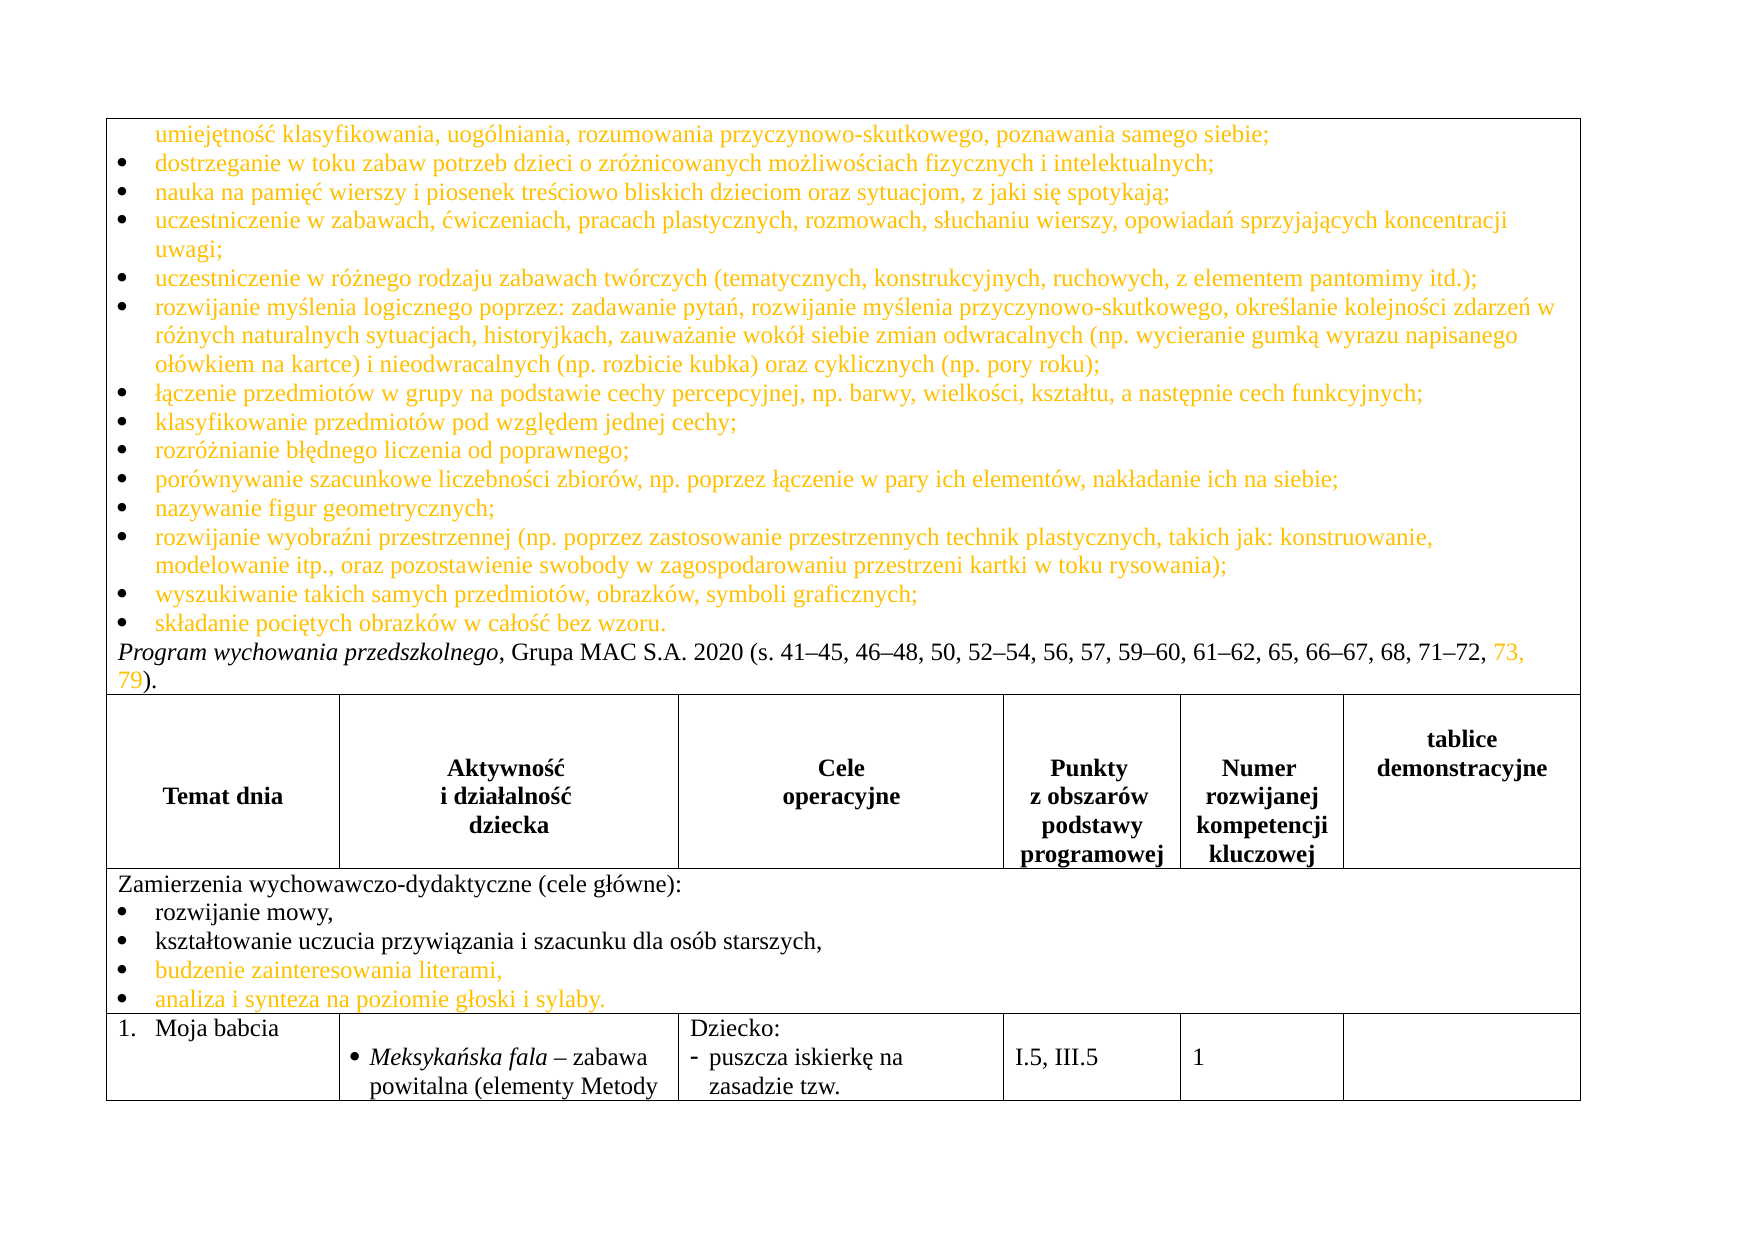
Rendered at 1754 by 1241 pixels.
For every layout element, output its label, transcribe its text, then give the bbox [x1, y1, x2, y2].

table_cell Moja babcia [107, 1014, 339, 1100]
table_cell Cele operacyjne [679, 695, 1003, 868]
table_cell I.5, III.5 [1004, 1014, 1180, 1100]
table_cell Zamierzenia wychowawczo-dydaktyczne (cele główne): rozwijanie mowy, kształtowanie uczucia przywiązania i szacunku dla osób starszych, budzenie zainteresowania literami, analiza i synteza na poziomie głoski i sylaby. [107, 869, 1580, 1012]
table_cell Punkty z obszarów podstawy programowej [1004, 695, 1180, 868]
table_cell Numer rozwijanej kompetencji kluczowej [1181, 695, 1343, 868]
table_cell Temat dnia [107, 695, 339, 868]
table_cell Treści programowe: Fizyczny obszar rozwoju dziecka Społeczna aktywność dziecka: zakładanie ubrań, butów; korzystanie z toalety; spożywanie posiłków – prawidłowe posługiwanie się łyżką, widelce; zwracanie uwagi na kulturę spożywania posiłków; samodzielne rozbieranie się i ubieranie oraz dbanie o swoja garderobę; dbanie o porządek na pólkach indywidualnych. Językowa aktywność dziecka: rozwijanie sprawności całego ciała (w toku wykonywania czynności samoobsługowych, zabaw ruchowych); wykonywanie czynności wymagających zaangażowania mięśni dłoni, np. lepienie z plasteliny, zgniatanie i zaginanie papieru, wycinanie, wydzieranie; rozwijanie sprawności całego ciała (w toku wykonywania czynności samoobsługowych, zabaw ruchowych i ćwiczeń gimnastycznych); wykonywanie czynności wymagających zaangażowania mięśni dłoni, np. lepienie z plasteliny, zgniatanie i zaginanie papieru, wycinanie, wydzieranie; rozwijanie koordynacji wzrokowo-ruchowej, np. powtarzanie ruchów innej osoby w czasie zabawy; wykonywanie czynności z dużym i małym napięciem mięśniowym w toku zabaw ruchowych i ćwiczeń plastycznych; rozwijanie koordynacji ruchowo-słuchowo-wzrokowej. Artystyczna aktywność dziecka: uczestniczenie w zabawach rytmicznych, ruchowych, pląsach przy muzyce; reagowanie na zmiany tempa i dynamiki utworu o dużym zróżnicowaniu; rytmiczne poruszanie się przy muzyce; uczestniczenie w zabawach konstrukcyjnych; uczestniczenie w zabawach angażujących kilka zmysłów jednocześnie; uczestniczenie w zabawach rytmicznych, ruchowych, pląsach przy muzyce; uczestniczenie w zabawach konstrukcyjno-technicznych, wykorzystujących doświadczenia zbierane podczas poznawania środowiska technicznego, np. składanie zabawek z oddzielonych części, budowanie różnych konstrukcji z klocków, przeżywanie radości z pozytywnych efektów swoich działań; budowanie z naturalnych materiałów (piasek, śnieg); konstruowanie z tworzywa przyrodniczego, korka, drutu, papieru, wełny. Ruchowa i zdrowotna aktywność dziecka: uczestniczenie w zabawach ruchowych: kształtujących postawę, orientacyjno-porządkowych, bieżnych, z elementami czworakowania, z elementami skoku, podskoku, z elementami toczenia, z elementami rzutu, chwytu, równoważnych, organizowanych metodą opowieści ruchowych, ze śpiewem; ubieranie się odpowiednio do warunków atmosferycznych występujących w danej porze roku; bezpieczne korzystanie ze sprzętu sportowego, urządzeń znajdujących się na placu zabaw; informowanie nauczyciela o wszystkich sytuacjach budzących wątpliwości i obawy; przebywanie na świeżym powietrzu: uczestniczenie w spacerach, zabawach; wybieranie bezpiecznego miejsca do zabawy; dbanie o higienę poprzez codzienne mycie całego ciała, mycie zębów po posiłkach, samodzielne korzystanie z toalety, mycie rąk, zwłaszcza po pobycie w toalecie i po zabawie na świeżym powietrzu, utrzymywanie w czystości odzieży, obuwia; zwracanie uwagi na estetyczny wygląd, samodzielne ubieranie się i rozbieranie, dbanie o rzeczy osobiste, codzienne zmienianie bielizny, nieużywanie cudzych grzebieni, szczotek, ręczników, zachowywanie porządku w miejscu zabawy; spożywanie posiłków w czystych naczyniach, przy estetycznie nakrytym stole; przestrzeganie zasad właściwego zachowania podczas spożywania posiłków; bezpieczne korzystanie ze sprzętu sportowego, urządzeń znajdujących się na placu zabaw; utrwalanie orientacji w schemacie własnego ciała i ciała drugiej osoby (np. w kontekście kształtowania prawidłowej postawy); uczestniczenie w zabawach organizowanych w terenie (w ogrodzie przedszkolnym, w parku, na boisku) w różnych porach roku (na śniegu, w wodzie); dbanie o higienę poprzez codzienne mycie całego ciała, mycie zębów po posiłkach, samodzielne korzystanie z toalety, mycie rąk, zwłaszcza po pobycie w toalecie i po zabawie na świeżym powietrzu, utrzymywanie w czystości odzieży, obuwia; zwracanie uwagi na estetyczny wygląd, samodzielne ubieranie się i rozbieranie, dbanie o rzeczy osobiste, codzienne zmienianie bielizny, nieużywanie cudzych grzebieni, szczotek, ręczników, zachowywanie porządku w miejscu zabawy, pracy, nauki; przebywanie na świeżym powietrzu: uczestniczenie w spacerach, zabawach i ćwiczeniach ruchowych; uczestniczenie w ćwiczeniach gimnastycznych; ubieranie się odpowiednio do warunków atmosferycznych występujących w różnych porach roku (zapobieganie przegrzaniu i zmarznięciu); wyrabianie nawyków zdrowotnych, np. samodzielnego ubierania się, poprawnego korzystania z toalety, właściwego zachowania się przy stole, przestrzegania zasad bezpieczeństwa w toku zabaw ruchowych i innych; przeplatanie aktywności ruchowej z odpoczynkiem; bezpieczne korzystanie ze sprzętu sportowego, urządzeń znajdujących się na placu zabaw; informowanie nauczyciela o wszystkich sytuacjach budzących wątpliwości o obawy; naśladowanie ruchów wykonywanych przez nauczyciela, odtwarzanie ruchem całego ciała lub samych rak sposobów poruszania się zwierząt itp.; niehałasowanie przy osobach chorych, starszych. Emocjonalny obszar rozwoju dziecka Społeczna aktywność dziecka: próby nazywania swoich emocji (np.: radość, smutek, złość, strach); próby określania swoich stanów emocjonalnych; nieprzeszkadzanie innym dzieciom w zabawie; podejmowanie prób wspólnych zabaw; dzielenie się zabawkami z innymi dziećmi; poznanie własnych możliwości przy wykonywaniu różnych czynności; wyrażanie i nazywanie różnych emocji podczas zabaw; dostrzeganie potrzeb innych, szanowanie ich; zapraszanie innych dzieci do wspólnej zabawy; cieszenie się z sukcesów innej osoby; szanowanie wytworów pracy innych oraz ich własności; dzielenie się wrażeniami, spostrzeżeniami z obserwacji danego zdarzenia, danej sytuacji; dzielenie się wrażeniami, spostrzeżeniami z obserwacji danego zdarzenia, danej sytuacji; zwracanie się o pomoc w trudnych sytuacjach szanowanie domowników, ich przyzwyczajeń, nieprzeszkadzanie im w wypoczynku, pracy; wzajemne okazywanie sobie uczuć, mówienie o nich – tworzenie wzajemnych relacji, opartych na szacunku, akceptacji i miłości; wspólne planowanie i przygotowywanie uroczystości na terenie przedszkola i poza nim. Społeczny obszar rozwoju dziecka Społeczna aktywność dziecka: określanie swoich cech fizycznych: wzrost (w odniesieniu do innych), kolor włosów, kolor oczu; współdecydowanie o sposobie wykonania danej czynności; poznawanie imion i nazwisk dzieci z grupy; przestrzeganie ustalonych umów i zasad regulujących współżycie w grupie; nieprzeszkadzanie innym dzieciom w zabawie; podejmowanie prób wspólnych zabaw; stosowanie form grzecznościowych względem siebie, a także osób dorosłych w każdej sytuacji (w domu, w przedszkolu, na ulicy); uczestniczenie we wspólnych zabawach; mówienie o swoich potrzebach; odpowiadanie na pytania; dzielenie się swoimi przeżyciami; współdecydowanie o sposobie wykonywania danej czynności; uczestniczenie w sytuacjach stwarzających możliwość wyboru, przewidywanie skutków zachowań, zwracanie uwagi na konsekwencje wynikające z danego wyboru; szukanie kompromisu w trudnych sprawach; przestrzeganie wspólnie ustalonych umów i zasad regulujących współżycie w grupie; dostrzeganie potrzeb innych, szanowanie ich; cieszenie się z sukcesów drugiej osoby; pomaganie kolegom w sytuacjach wywołujących smutek;` szanowanie wytworów pracy innych oraz ich własności; współdziałanie podczas zabaw, gier, tańców integracyjnych; unikanie zachowań agresywnych, powstrzymywanie ich, dążenie do kompromisu; uczestniczenie we wspólnych zabawach, np.: ruchowych, prowadzonych metodą Rudolfa Labana, Weroniki Sherborne, wspólne wykonywanie prac plastycznych; dzielenie się wrażeniami, spostrzeżeniami z obserwacji danego zdarzenia, danej sytuacji; odpowiadanie na zadane pytania, formułowanie własnych pytań; oglądanie zdjęć, ilustracji, słuchanie wierszy, opowiadań; odwoływanie się do własnych obserwacji w celu zwracania uwagi na piękno naszego kraju. Poznawczy obszar rozwoju dziecka Społeczna aktywność dziecka: określanie tego, co dziecko lubi robić; spacerowanie w pobliżu przedszkola; określanie tego, co dziecko robi dobrze; podejmowanie prób posługiwania się przyborami i narzędziami zgodnie z ich przeznaczeniem; opowiadanie o sobie w grupie rówieśniczej; podejmowanie prób posługiwania się przyborami i narzędziami zgodnie z ich przeznaczeniem; opowiadanie o sobie w grupie rówieśniczej. Językowa aktywność dziecka: słuchanie dźwięków dochodzących z otoczenia; uważne słuchanie rozmówcy; maszerowanie w rytmie muzyki lub w rytmie wystukiwanym na bębenku; wyrażanie swoich myśli, potrzeb, przeżyć w rozmowach z dorosłymi w codziennych sytuacjach; swobodne rozmowy na tematy bliskie dzieciom w kontaktach indywidualnych; wypowiadanie się na temat obrazka, ilustracji, wysłuchanego tekstu; naśladowanie zdań poprawnie formułowanych przez dorosłych; wypowiadanie się prostymi zdaniami; słuchanie wierszy, opowiadań, odpowiadanie na pytania dotyczące utworu literackiego; obserwowanie otoczenia, wymienianie jego elementów; wyszukiwanie takich samych przedmiotów, obrazków; sylabizowanie w toku zabaw, np. naśladowanie mowy robota, lalki; rozpoznawanie zapisu swojego imienia; stopniowe poznawanie określeń dotyczących położenia przedmiotów w przestrzeni; uczestniczenie w zabawach polegających na odtwarzaniu usłyszanych dźwięków, np. w zabawie w echo melodyczne, wokalne; aktywne słuchanie rozmówcy; wyklaskiwanie rytmicznych fragmentów piosenek; przekazywanie swoich odczuć, intencji w sposób werbalny i niewerbalny; stosowanie w wypowiedziach właściwych form fleksyjnych wszystkich odmiennych części mowy: czasownika, rzeczownika, zaimka, przymiotnika, liczebnika; wypowiadanie się złożonymi zdaniami, stosowanie kilkuzdaniowej wypowiedzi; odpowiadanie na pytania, poprawne formułowanie pytań; słuchanie zdań, wyodrębnianie w nich słów; liczenie słów w zdaniach; układanie zdań z określonej liczby słów; określanie kolejności słów w zdaniach; wyodrębnianie w słowach sylab, określanie ich kolejności; dzielenie słów na sylaby; liczenie sylab w słowach; tworzenie słów rozpoczynających się, kończących się daną sylabą; całościowe rozpoznawanie napisów umieszczonych w sali zajęć – nazw znajdujących się tam zabawek, kącików zainteresowań , roślin (sukcesywne ich wymienianie); rozpoznawanie liter drukowanych – małych i wielkich; tworzenie sylab z poznanych liter i ich odczytywanie; wykonywanie ćwiczeń rozwijających orientację przestrzenną (przygotowanie do czytanie od lewej strony do prawej). Artystyczna aktywność dziecka: słuchanie piosenek w wykonaniu nauczyciela; nauka prostych piosenek fragmentami metodą ze słuchu; uczestniczenie w zabawach rytmicznych, ruchowych; reagowanie na zmiany tempa i dynamiki utworu o dużym zróżnicowaniu; rytmiczne poruszanie się przy muzyce; tworzenie galerii prac plastycznych dzieci; uczestniczenie w zabawach naśladowczych; uczestniczenie w zabawach konstrukcyjnych; słuchanie piosenek w wykonaniu nauczyciela oraz nagrań; uczestniczenie w zabawach rytmicznych, ruchowych, pląsach przy muzyce; nauka piosenek fragmentami, metodą ze słuchu; śpiewanie piosenek – zbiorowe i indywidualne; wykorzystywanie naturalnych efektów perkusyjnych (klaskania, tupania, stukania…) do akompaniamentu podczas słuchania lub śpiewania piosenek; poznawanie wyglądu instrumentów perkusyjnych: kołatki, grzechotki, bębenka, trójkąta, talerzy, drewienek, i sposobu gry na nich wykonywanie akompaniamentu do piosenek na instrumentach perkusyjnych oraz innych przedmiotach – indywidualnie lub grupowo (tworzenie orkiestry); uczestniczenie w zabawach rytmicznych, ruchowych, pląsach przy muzyce; reagowanie na zmiany tempa i dynamiki utworu; rysowanie, malowanie farbami plakatowymi, akwarelami z użyciem palców lub pędzli, na różnym podłożu; wycinanie, wydzieranie z różnego materiału, obrysowywanie szablonów, lepienie z gliny, plasteliny, masy solnej i papierowej, modeliny, naklejanie, ugniatanie itd.; odczuwanie radości z tworzenia, działania plastycznego; wyrażanie swoich przeżyć wewnętrznych, uczuć poprzez różne formy ekspresji: słowną, ruchową, plastyczną, muzyczną. Aktywność poznawcza: uczestniczenie w zabawach organizowanych przez nauczyciela, dających dziecku satysfakcję i radość; podejmowanie zabaw inicjowanych przez nauczyciela, rozwijających zainteresowania dzieci; określanie położenia przedmiotów w przestrzeni; stosowanie określeń: na, pod, przed, za, wysoko, nisko; porządkowanie jednorodnych obiektów w otoczeniu na podstawie różnic występujących między nimi; uczestniczenie w zabawach rozwijających: aktywność badawczą, umiejętność rozwiazywania problemów, myślenie, wyobrażenia, umiejętność klasyfikowania, uogólniania, rozumowania przyczynowo-skutkowego, poznawania samego siebie; dostrzeganie w toku zabaw potrzeb dzieci o zróżnicowanych możliwościach fizycznych i intelektualnych; nauka na pamięć wierszy i piosenek treściowo bliskich dzieciom oraz sytuacjom, z jaki się spotykają; uczestniczenie w zabawach, ćwiczeniach, pracach plastycznych, rozmowach, słuchaniu wierszy, opowiadań sprzyjających koncentracji uwagi; uczestniczenie w różnego rodzaju zabawach twórczych (tematycznych, konstrukcyjnych, ruchowych, z elementem pantomimy itd.); rozwijanie myślenia logicznego poprzez: zadawanie pytań, rozwijanie myślenia przyczynowo-skutkowego, określanie kolejności zdarzeń w różnych naturalnych sytuacjach, historyjkach, zauważanie wokół siebie zmian odwracalnych (np. wycieranie gumką wyrazu napisanego ołówkiem na kartce) i nieodwracalnych (np. rozbicie kubka) oraz cyklicznych (np. pory roku); łączenie przedmiotów w grupy na podstawie cechy percepcyjnej, np. barwy, wielkości, kształtu, a następnie cech funkcyjnych; klasyfikowanie przedmiotów pod względem jednej cechy; rozróżnianie błędnego liczenia od poprawnego; porównywanie szacunkowe liczebności zbiorów, np. poprzez łączenie w pary ich elementów, nakładanie ich na siebie; nazywanie figur geometrycznych; rozwijanie wyobraźni przestrzennej (np. poprzez zastosowanie przestrzennych technik plastycznych, takich jak: konstruowanie, modelowanie itp., oraz pozostawienie swobody w zagospodarowaniu przestrzeni kartki w toku rysowania); wyszukiwanie takich samych przedmiotów, obrazków, symboli graficznych; składanie pociętych obrazków w całość bez wzoru. Program wychowania przedszkolnego, Grupa MAC S.A. 2020 (s. 41–45, 46–48, 50, 52–54, 56, 57, 59–60, 61–62, 65, 66–67, 68, 71–72, 73, 79). [107, 119, 1580, 694]
table_cell Meksykańska fala – zabawa powitalna (elementy Metody Ruchu Rozwijającego Weroniki Sherborne). Jak się dziś czujesz? – określanie nastroju. Jak wygląda moja babcia? – zabawa rozwijająca spostrzegawczość. Zestaw ćwiczeń porannych nr 18 – rozwijanie motoryki dużej. Słuchanie opowiadania Barbary Szelągowskiej Trema przed występem. Pomagamy babci – zabawa ruchowa. Zabawy swobodne według zainteresowań dzieci. Odkrywanie litery b, B. Zabawy na świeżym powietrzu: Balonik – zabawa popularna; Podróż do dziadków – zabawa orientacyjno-porządkowa. Superbabcia i Superdziadek – zapoznanie z piosenką tygodnia. Kwiaty dla babci – zabawa ruchowa. Rysowanie po śladach frędzli i serduszek na serwetce dla babci. Dorysowywanie brakujących frędzli. Kończenie kolorowania kwiatka. Ozdabianie serwetki według własnego pomysłu. Słuchanie wiersza. Określanie swoich babć. Rysowanie ich portretów. Moja babcia – podsumowanie. Zabawy dowolne w wybranych kącikach zainteresowań. Czynności samoobsługowe zgodne z planem dnia. [340, 1014, 678, 1100]
table_cell Dziecko: puszcza iskierkę na zasadzie tzw. meksykańskiej fali, określa swój nastrój na wachlarzu emocji i uzasadnia wybór, opisuje swoja babcię – jej wygląd, uczestniczy w ćwiczeniach porannych, wypowiada się na temat opowiadania, wyjaśnia, kim są babcia i dziadek dla rodziców, naśladują ruchem czynności związane z pracami, w których może pomóc babci, bawi się z innymi; organizuje wspólne zabawy, poznaje literę b, B w toku zabaw, wyodrębnia głoskę i sylabę, uczestniczy w zabawach ruchowych, recytuje tekst refrenu ze zmienną dynamiką, reaguje na przerwę w grze ustawieniem się przy kwiatku w wymienionym kolorze, rysuje po śladach; kończy kolorowanie kwiatka; ozdabia rysunek serwetki według własnego pomysłu, słucha wiersza; opisuje swoją babcię; rysuje portret swojej babci, kończy zdania rozpoczęte przez N., bawi się z innymi; organizuje wspólne zabawy, samodzielnie wykonuje podstawowe czynności higieniczne. [679, 1014, 1003, 1100]
table_cell tablice demonstracyjne [1344, 695, 1580, 868]
table_cell Aktywność i działalność dziecka [340, 695, 678, 868]
table_cell 1 [1181, 1014, 1343, 1100]
table_cell [1344, 1014, 1580, 1100]
